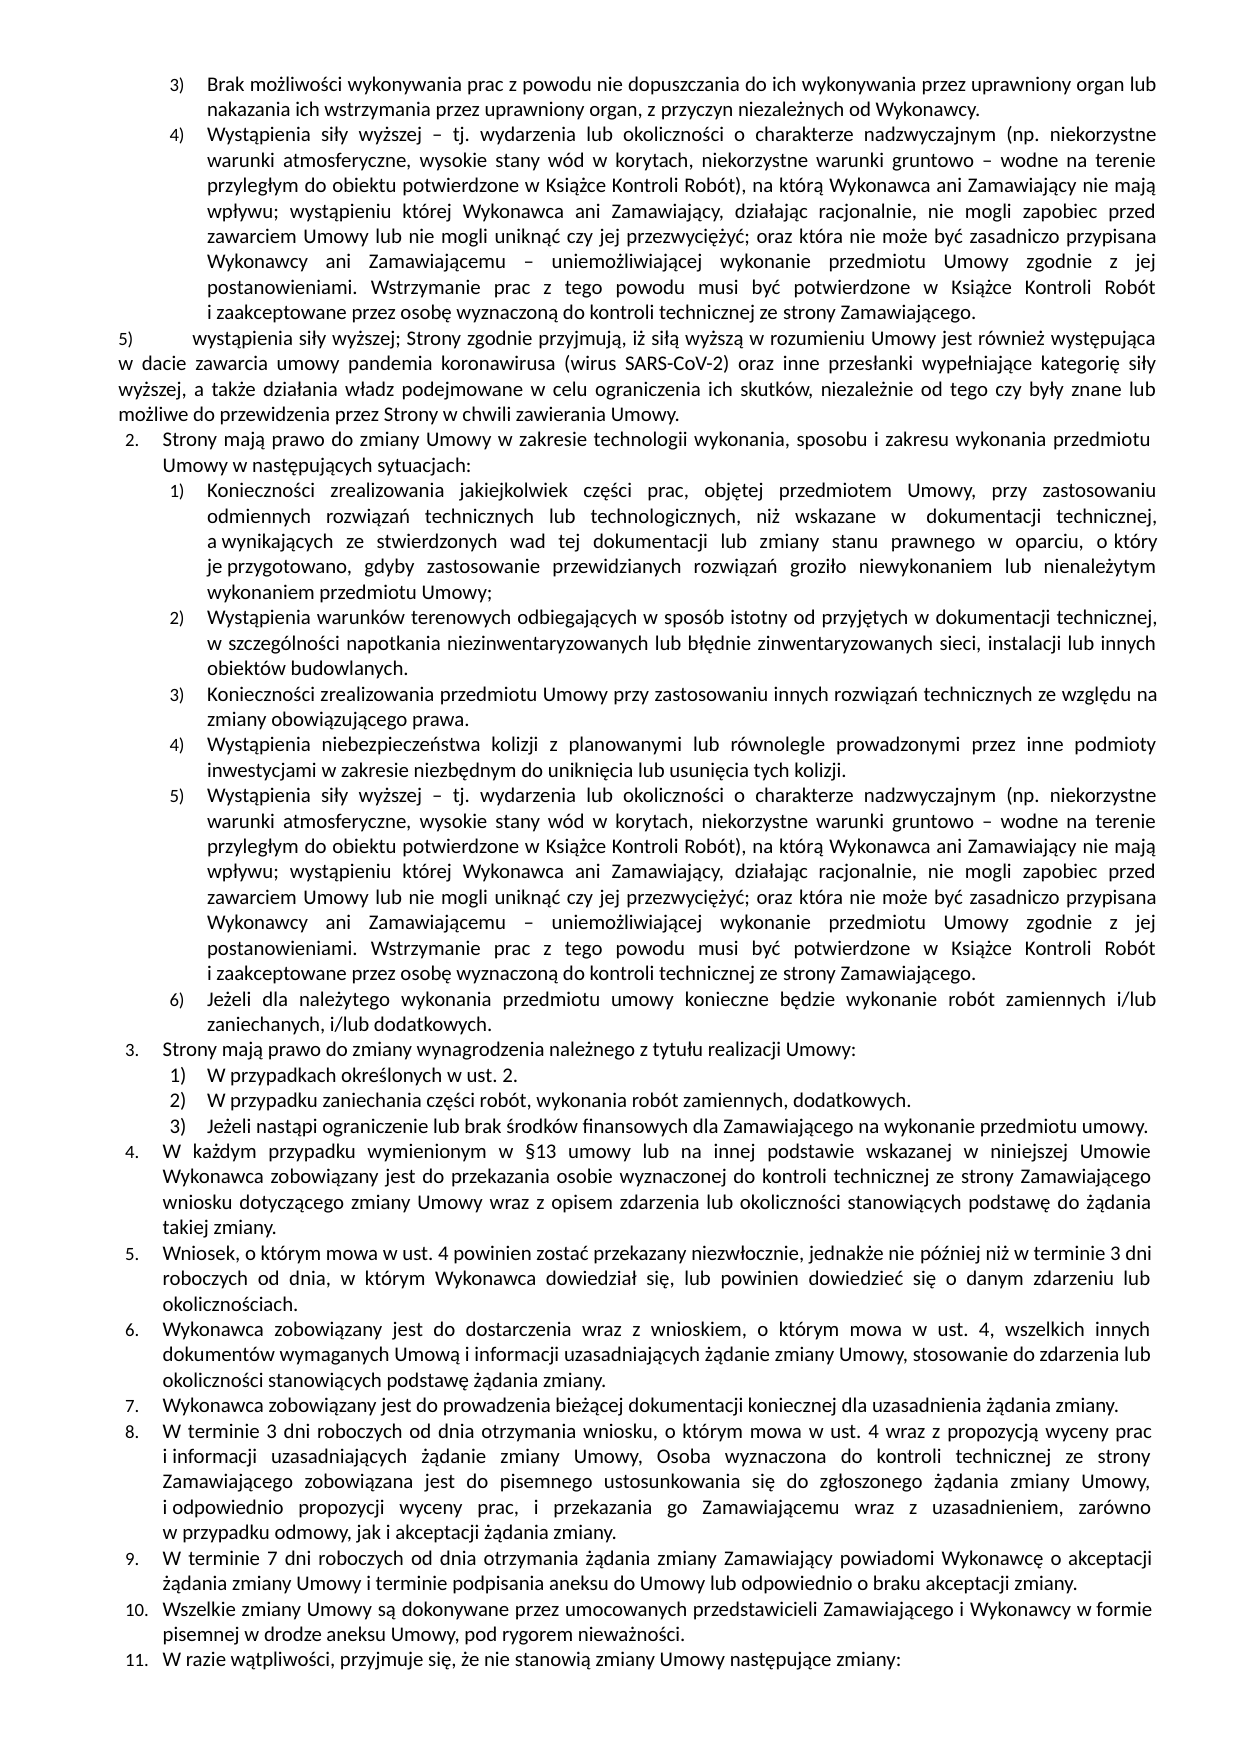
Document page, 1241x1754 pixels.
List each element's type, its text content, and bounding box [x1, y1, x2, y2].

list Wystąpienia siły wyższej – tj. wydarzenia lub okoliczności o charakterze nadzwyczajnym (np. niekorzystne warunki atmosferyczne, wysokie stany wód w korytach, niekorzystne warunki gruntowo – wodne na terenie przyległym do obiektu potwierdzone w Książce Kontroli Robót), na którą Wykonawca ani Zamawiający nie mają wpływu; wystąpieniu której Wykonawca ani Zamawiający, działając racjonalnie, nie mogli zapobiec przed zawarciem Umowy lub nie mogli uniknąć czy jej przezwyciężyć; oraz która nie może być zasadniczo przypisana Wykonawcy ani Zamawiającemu – uniemożliwiającej wykonanie przedmiotu Umowy zgodnie z jej postanowieniami. Wstrzymanie prac z tego powodu musi być potwierdzone w Książce Kontroli Robót i zaakceptowane przez osobę wyznaczoną do kontroli technicznej ze strony Zamawiającego. [169, 782, 1157, 986]
list Jeżeli dla należytego wykonania przedmiotu umowy konieczne będzie wykonanie robót zamiennych i/lub zaniechanych, i/lub dodatkowych. [169, 986, 1157, 1037]
list W terminie 3 dni roboczych od dnia otrzymania wniosku, o którym mowa w ust. 4 wraz z propozycją wyceny prac i informacji uzasadniających żądanie zmiany Umowy, Osoba wyznaczona do kontroli technicznej ze strony Zamawiającego zobowiązana jest do pisemnego ustosunkowania się do zgłoszonego żądania zmiany Umowy, i odpowiednio propozycji wyceny prac, i przekazania go Zamawiającemu wraz z uzasadnieniem, zarówno w przypadku odmowy, jak i akceptacji żądania zmiany. [125, 1418, 1152, 1545]
list Strony mają prawo do zmiany Umowy w zakresie technologii wykonania, sposobu i zakresu wykonania przedmiotu Umowy w następujących sytuacjach: [125, 427, 1152, 477]
list Strony mają prawo do zmiany wynagrodzenia należnego z tytułu realizacji Umowy: [125, 1037, 1152, 1062]
list Wystąpienia warunków terenowych odbiegających w sposób istotny od przyjętych w dokumentacji technicznej, w szczególności napotkania niezinwentaryzowanych lub błędnie zinwentaryzowanych sieci, instalacji lub innych obiektów budowlanych. [169, 604, 1157, 681]
list Wystąpienia niebezpieczeństwa kolizji z planowanymi lub równolegle prowadzonymi przez inne podmioty inwestycjami w zakresie niezbędnym do uniknięcia lub usunięcia tych kolizji. [169, 732, 1157, 782]
list Wykonawca zobowiązany jest do dostarczenia wraz z wnioskiem, o którym mowa w ust. 4, wszelkich innych dokumentów wymaganych Umową i informacji uzasadniających żądanie zmiany Umowy, stosowanie do zdarzenia lub okoliczności stanowiących podstawę żądania zmiany. [125, 1316, 1152, 1392]
list Wystąpienia siły wyższej – tj. wydarzenia lub okoliczności o charakterze nadzwyczajnym (np. niekorzystne warunki atmosferyczne, wysokie stany wód w korytach, niekorzystne warunki gruntowo – wodne na terenie przyległym do obiektu potwierdzone w Książce Kontroli Robót), na którą Wykonawca ani Zamawiający nie mają wpływu; wystąpieniu której Wykonawca ani Zamawiający, działając racjonalnie, nie mogli zapobiec przed zawarciem Umowy lub nie mogli uniknąć czy jej przezwyciężyć; oraz która nie może być zasadniczo przypisana Wykonawcy ani Zamawiającemu – uniemożliwiającej wykonanie przedmiotu Umowy zgodnie z jej postanowieniami. Wstrzymanie prac z tego powodu musi być potwierdzone w Książce Kontroli Robót i zaakceptowane przez osobę wyznaczoną do kontroli technicznej ze strony Zamawiającego. [169, 122, 1157, 325]
list W terminie 7 dni roboczych od dnia otrzymania żądania zmiany Zamawiający powiadomi Wykonawcę o akceptacji żądania zmiany Umowy i terminie podpisania aneksu do Umowy lub odpowiednio o braku akceptacji zmiany. [125, 1545, 1152, 1596]
list Brak możliwości wykonywania prac z powodu nie dopuszczania do ich wykonywania przez uprawniony organ lub nakazania ich wstrzymania przez uprawniony organ, z przyczyn niezależnych od Wykonawcy. [169, 71, 1157, 122]
list W razie wątpliwości, przyjmuje się, że nie stanowią zmiany Umowy następujące zmiany: [125, 1647, 1152, 1672]
list W przypadkach określonych w ust. 2. [169, 1062, 1157, 1087]
list wystąpienia siły wyższej; Strony zgodnie przyjmują, iż siłą wyższą w rozumieniu Umowy jest również występująca w dacie zawarcia umowy pandemia koronawirusa (wirus SARS-CoV-2) oraz inne przesłanki wypełniające kategorię siły wyższej, a także działania władz podejmowane w celu ograniczenia ich skutków, niezależnie od tego czy były znane lub możliwe do przewidzenia przez Strony w chwili zawierania Umowy. [118, 325, 1157, 427]
list W przypadku zaniechania części robót, wykonania robót zamiennych, dodatkowych. [169, 1087, 1157, 1113]
list W każdym przypadku wymienionym w §13 umowy lub na innej podstawie wskazanej w niniejszej Umowie Wykonawca zobowiązany jest do przekazania osobie wyznaczonej do kontroli technicznej ze strony Zamawiającego wniosku dotyczącego zmiany Umowy wraz z opisem zdarzenia lub okoliczności stanowiących podstawę do żądania takiej zmiany. [125, 1138, 1152, 1240]
list Konieczności zrealizowania jakiejkolwiek części prac, objętej przedmiotem Umowy, przy zastosowaniu odmiennych rozwiązań technicznych lub technologicznych, niż wskazane w dokumentacji technicznej, a wynikających ze stwierdzonych wad tej dokumentacji lub zmiany stanu prawnego w oparciu, o który je przygotowano, gdyby zastosowanie przewidzianych rozwiązań groziło niewykonaniem lub nienależytym wykonaniem przedmiotu Umowy; [169, 477, 1157, 604]
list Jeżeli nastąpi ograniczenie lub brak środków finansowych dla Zamawiającego na wykonanie przedmiotu umowy. [169, 1113, 1157, 1138]
list Wniosek, o którym mowa w ust. 4 powinien zostać przekazany niezwłocznie, jednakże nie później niż w terminie 3 dni roboczych od dnia, w którym Wykonawca dowiedział się, lub powinien dowiedzieć się o danym zdarzeniu lub okolicznościach. [125, 1240, 1152, 1316]
list Wszelkie zmiany Umowy są dokonywane przez umocowanych przedstawicieli Zamawiającego i Wykonawcy w formie pisemnej w drodze aneksu Umowy, pod rygorem nieważności. [125, 1596, 1152, 1647]
list Wykonawca zobowiązany jest do prowadzenia bieżącej dokumentacji koniecznej dla uzasadnienia żądania zmiany. [125, 1392, 1152, 1418]
list Konieczności zrealizowania przedmiotu Umowy przy zastosowaniu innych rozwiązań technicznych ze względu na zmiany obowiązującego prawa. [169, 681, 1157, 732]
